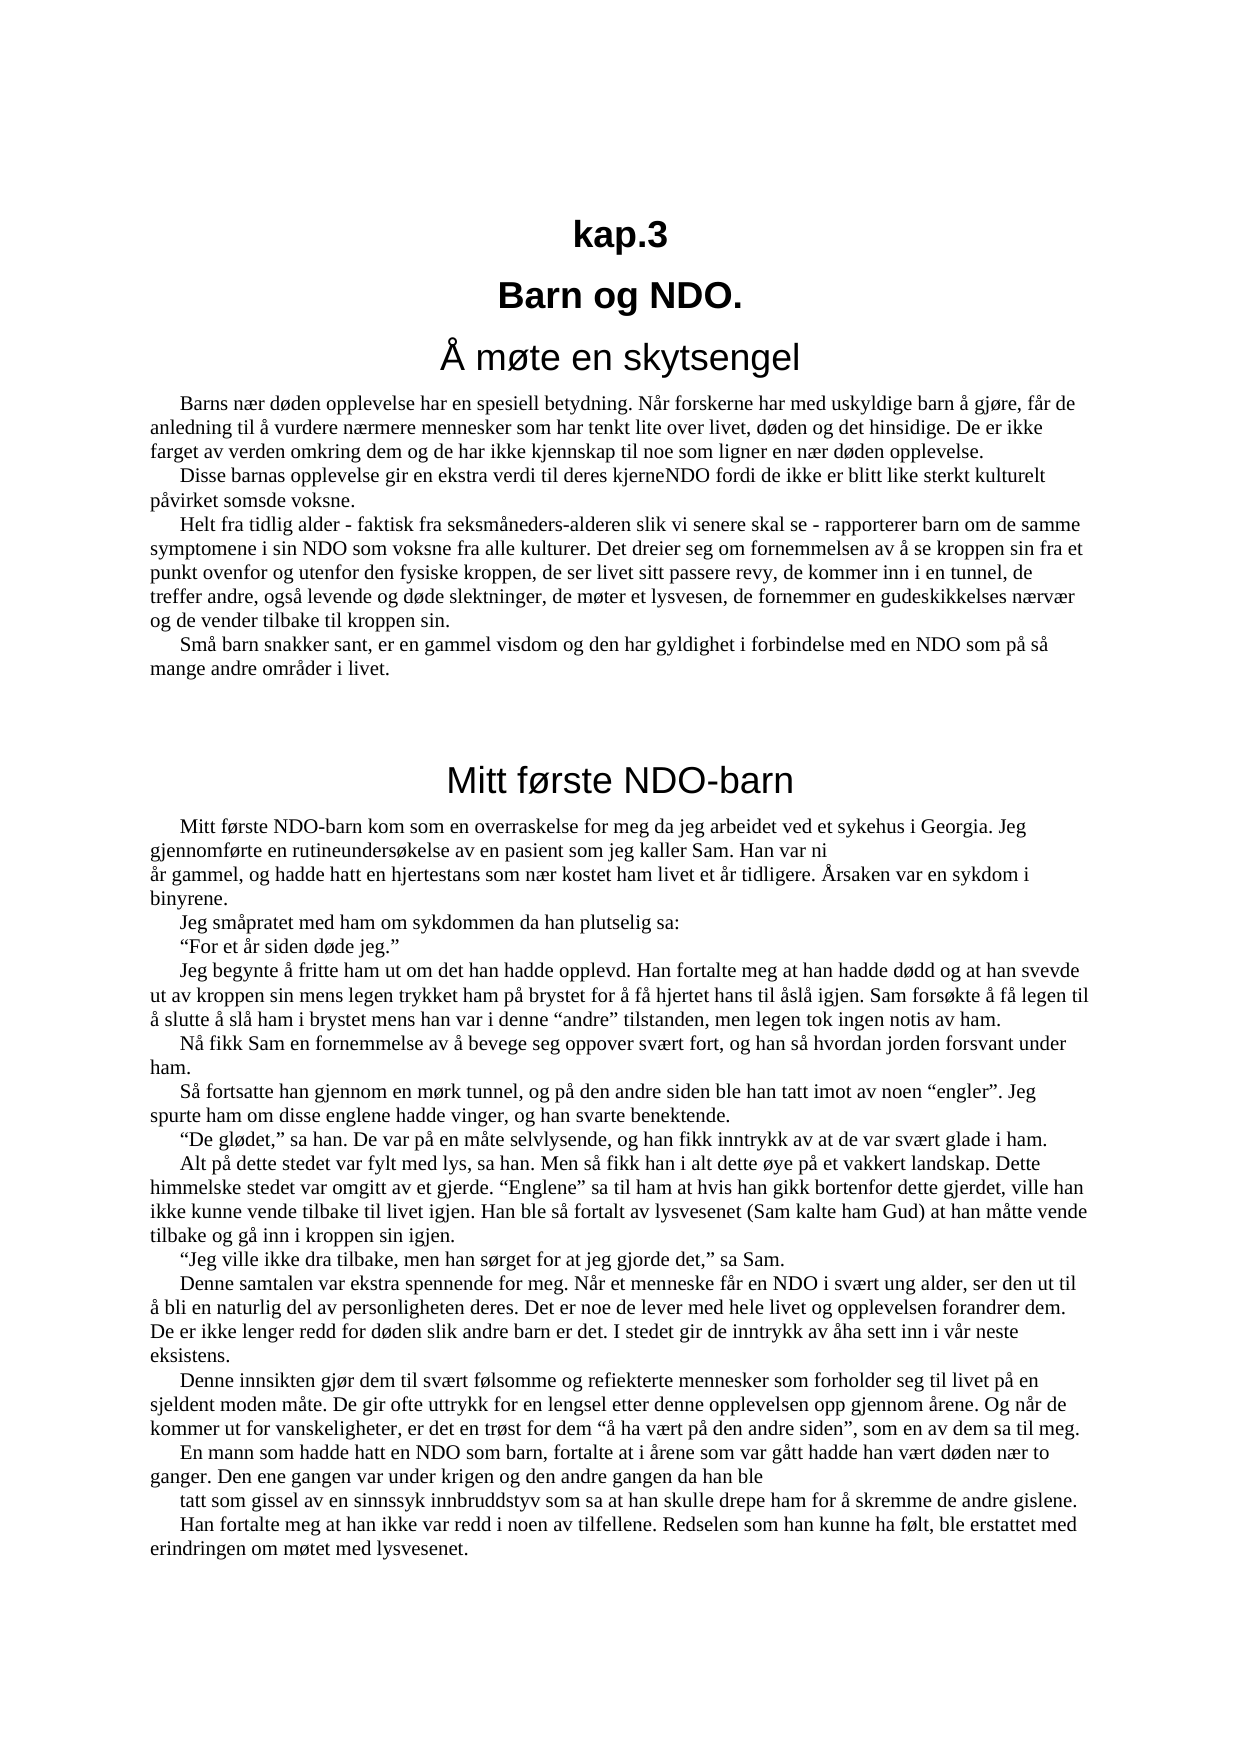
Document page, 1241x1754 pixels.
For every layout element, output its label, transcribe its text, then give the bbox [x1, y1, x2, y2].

subtitle Å møte en skytsengel [150, 336, 1090, 379]
text “For et år siden døde jeg.” [150, 934, 1090, 958]
text “De glødet,” sa han. De var på en måte selvlysende, og han fikk inntrykk av at de var svært glade i ham. [150, 1127, 1090, 1151]
text Alt på dette stedet var fylt med lys, sa han. Men så fikk han i alt dette øye på et vakkert landskap. Dette himmelske stedet var omgitt av et gjerde. “Englene” sa til ham at hvis han gikk bortenfor dette gjerdet, ville han ikke kunne vende tilbake til livet igjen. Han ble så fortalt av lysvesenet (Sam kalte ham Gud) at han måtte vende tilbake og gå inn i kroppen sin igjen. [150, 1151, 1090, 1247]
text “Jeg ville ikke dra tilbake, men han sørget for at jeg gjorde det,” sa Sam. [150, 1247, 1090, 1271]
subtitle Mitt første NDO-barn [150, 758, 1090, 802]
text En mann som hadde hatt en NDO som barn, fortalte at i årene som var gått hadde han vært døden nær to ganger. Den ene gangen var under krigen og den andre gangen da han ble [150, 1440, 1090, 1488]
text Små barn snakker sant, er en gammel visdom og den har gyldighet i forbindelse med en NDO som på så mange andre områder i livet. [150, 632, 1090, 680]
text Denne samtalen var ekstra spennende for meg. Når et men­neske får en NDO i svært ung alder, ser den ut til å bli en na­turlig del av personligheten deres. Det er noe de lever med he­le livet og opplevelsen forandrer dem. De er ikke lenger redd for døden slik andre barn er det. I stedet gir de inntrykk av åha sett inn i vår neste eksistens. [150, 1271, 1090, 1367]
text Så fortsatte han gjennom en mørk tunnel, og på den andre siden ble han tatt imot av noen “engler”. Jeg spurte ham om disse englene hadde vinger, og han svarte benektende. [150, 1079, 1090, 1127]
subtitle Barn og NDO. [150, 274, 1090, 317]
text Jeg begynte å fritte ham ut om det han hadde opplevd. Han fortalte meg at han hadde dødd og at han svevde ut av kroppen sin mens legen trykket ham på brystet for å få hjertet hans til åslå igjen. Sam forsøkte å få legen til å slutte å slå ham i brystet mens han var i denne “andre” tilstanden, men legen tok ingen notis av ham. [150, 958, 1090, 1031]
text Jeg småpratet med ham om sykdommen da han plutselig sa: [150, 910, 1090, 934]
text år gammel, og hadde hatt en hjertestans som nær kostet ham livet et år tidligere. Årsaken var en sykdom i binyrene. [150, 862, 1090, 910]
text Disse barnas opplevelse gir en ekstra verdi til deres kjerne­NDO fordi de ikke er blitt like sterkt kulturelt påvirket somsde voksne. [150, 463, 1090, 512]
text Mitt første NDO-barn kom som en overraskelse for meg da jeg arbeidet ved et sykehus i Georgia. Jeg gjennomførte en ru­tineundersøkelse av en pasient som jeg kaller Sam. Han var ni [150, 814, 1090, 862]
text Denne innsikten gjør dem til svært følsomme og refiekterte mennesker som forholder seg til livet på en sjeldent moden måte. De gir ofte uttrykk for en lengsel etter denne opplevel­sen opp gjennom årene. Og når de kommer ut for vanskelig­heter, er det en trøst for dem “å ha vært på den andre siden”, som en av dem sa til meg. [150, 1367, 1090, 1440]
subtitle kap.3 [150, 212, 1090, 255]
text Nå fikk Sam en fornemmelse av å bevege seg oppover svært fort, og han så hvordan jorden forsvant under ham. [150, 1031, 1090, 1079]
text Han fortalte meg at han ikke var redd i noen av tilfellene. Redselen som han kunne ha følt, ble erstattet med erindringen om møtet med lysvesenet. [150, 1512, 1090, 1560]
text Helt fra tidlig alder - faktisk fra seksmåneders-alderen slik vi senere skal se - rapporterer barn om de samme symptome­ne i sin NDO som voksne fra alle kulturer. Det dreier seg om fornemmelsen av å se kroppen sin fra et punkt ovenfor og utenfor den fysiske kroppen, de ser livet sitt passere revy, de kommer inn i en tunnel, de treffer andre, også levende og dø­de slektninger, de møter et lysvesen, de fornemmer en gudes­kikkelses nærvær og de vender tilbake til kroppen sin. [150, 512, 1090, 632]
text Barns nær døden opplevelse har en spesiell betydning. Når forskerne har med uskyldige barn å gjøre, får de anledning til å vurdere nærmere mennesker som har tenkt lite over livet, døden og det hinsidige. De er ikke farget av verden omkring dem og de har ikke kjennskap til noe som ligner en nær døden opplevelse. [150, 391, 1090, 463]
text tatt som gissel av en sinnssyk innbruddstyv som sa at han skul­le drepe ham for å skremme de andre gislene. [150, 1488, 1090, 1512]
